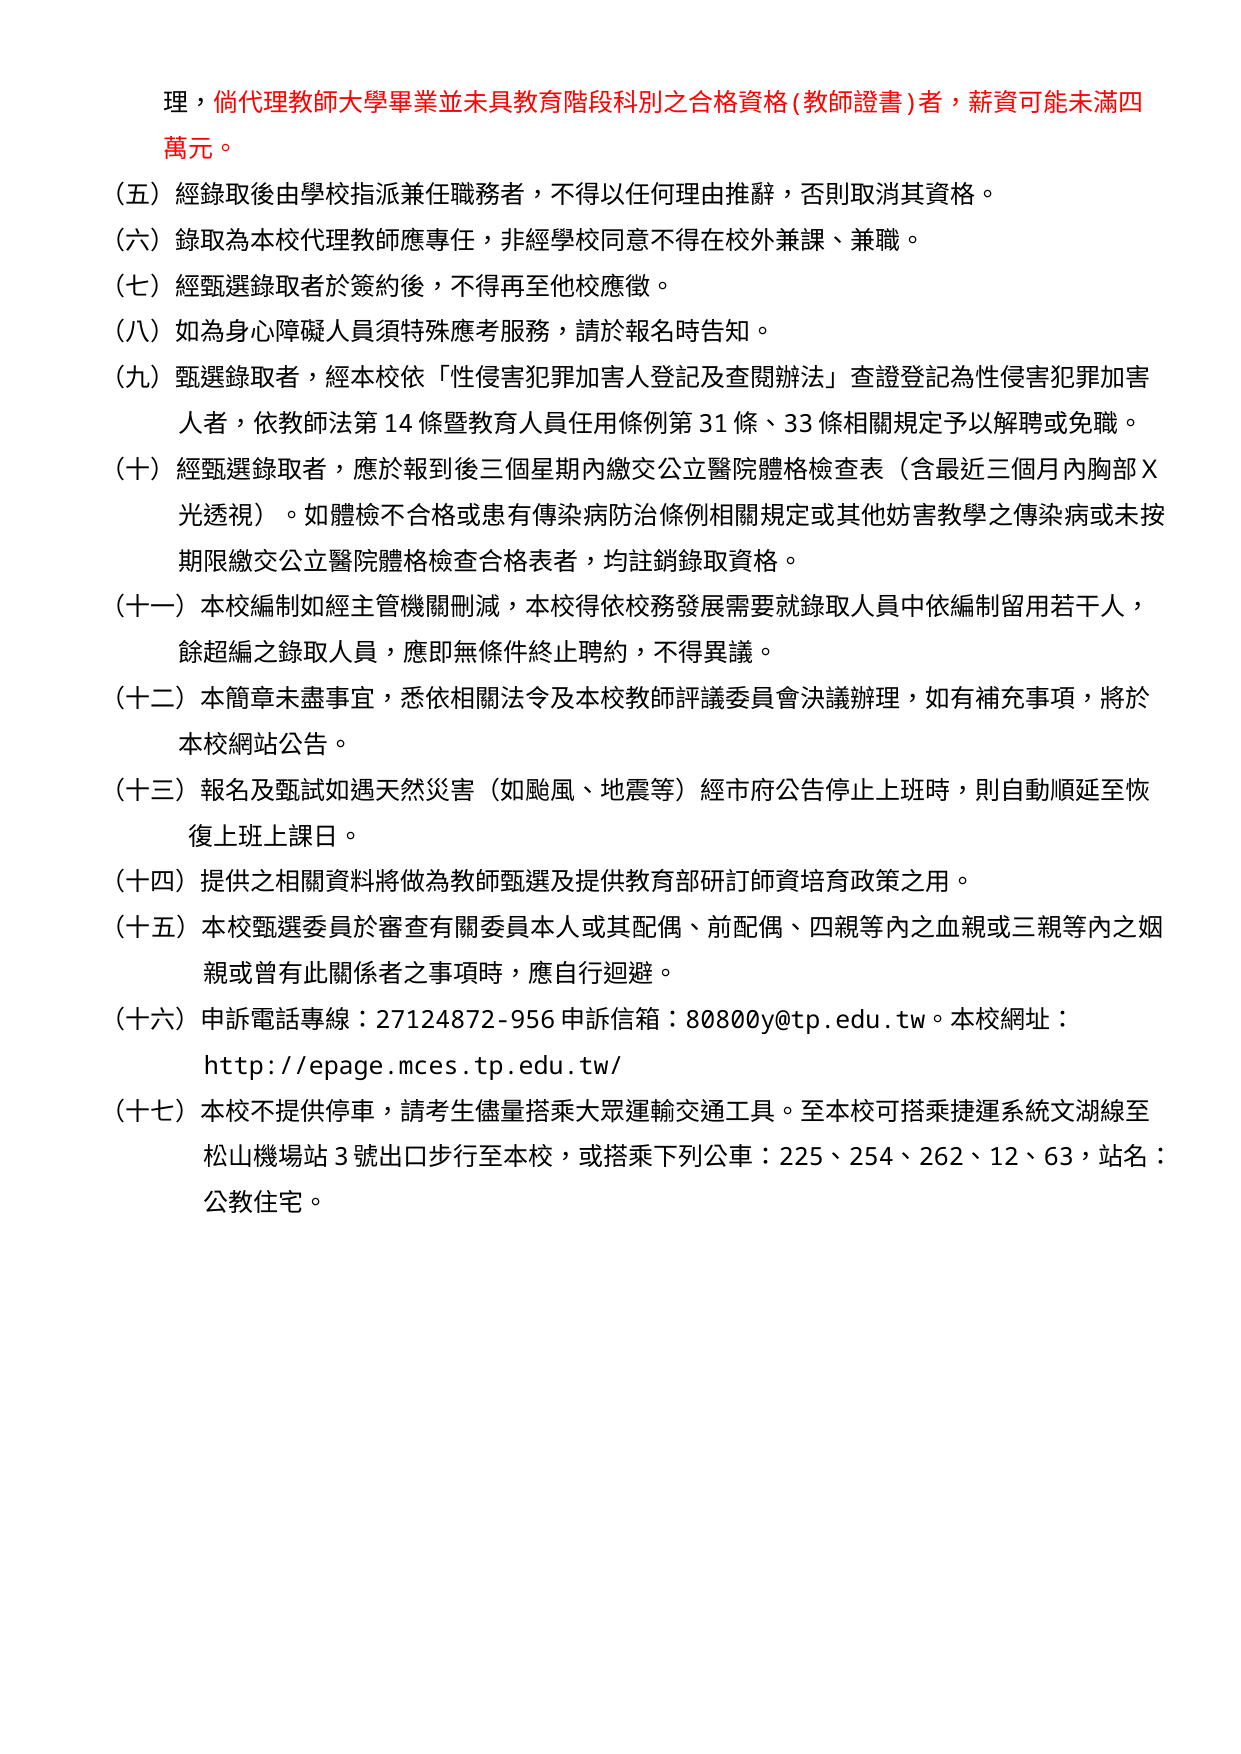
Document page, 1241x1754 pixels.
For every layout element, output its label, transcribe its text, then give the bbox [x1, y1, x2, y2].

text （五）經錄取後由學校指派兼任職務者，不得以任何理由推辭，否則取消其資格。 [100, 167, 1165, 212]
text （九）甄選錄取者，經本校依「性侵害犯罪加害人登記及查閱辦法」查證登記為性侵害犯罪加害人者，依教師法第14條暨教育人員任用條例第31條、33條相關規定予以解聘或免職。 [100, 350, 1165, 442]
text （十一）本校編制如經主管機關刪減，本校得依校務發展需要就錄取人員中依編制留用若干人，餘超編之錄取人員，應即無條件終止聘約，不得異議。 [100, 579, 1165, 671]
text （十六）申訴電話專線：27124872-956申訴信箱：80800y@tp.edu.tw。本校網址：http://epage.mces.tp.edu.tw/ [100, 992, 1165, 1083]
text 理，倘代理教師大學畢業並未具教育階段科別之合格資格(教師證書)者，薪資可能未滿四萬元。 [100, 75, 1165, 167]
text （十三）報名及甄試如遇天然災害（如颱風、地震等）經市府公告停止上班時，則自動順延至恢復上班上課日。 [100, 762, 1165, 854]
text （七）經甄選錄取者於簽約後，不得再至他校應徵。 [100, 258, 1165, 304]
text （八）如為身心障礙人員須特殊應考服務，請於報名時告知。 [100, 304, 1165, 350]
text （六）錄取為本校代理教師應專任，非經學校同意不得在校外兼課、兼職。 [100, 212, 1165, 258]
text （十七）本校不提供停車，請考生儘量搭乘大眾運輸交通工具。至本校可搭乘捷運系統文湖線至松山機場站3號出口步行至本校，或搭乘下列公車：225、254、262、12、63，站名：公教住宅。 [100, 1083, 1165, 1221]
text （十二）本簡章未盡事宜，悉依相關法令及本校教師評議委員會決議辦理，如有補充事項，將於本校網站公告。 [100, 671, 1165, 762]
text （十四）提供之相關資料將做為教師甄選及提供教育部研訂師資培育政策之用。 [100, 854, 1165, 900]
text （十五）本校甄選委員於審查有關委員本人或其配偶、前配偶、四親等內之血親或三親等內之姻親或曾有此關係者之事項時，應自行迴避。 [100, 900, 1165, 992]
text （十）經甄選錄取者，應於報到後三個星期內繳交公立醫院體格檢查表（含最近三個月內胸部Ｘ光透視）。如體檢不合格或患有傳染病防治條例相關規定或其他妨害教學之傳染病或未按期限繳交公立醫院體格檢查合格表者，均註銷錄取資格。 [100, 442, 1165, 579]
